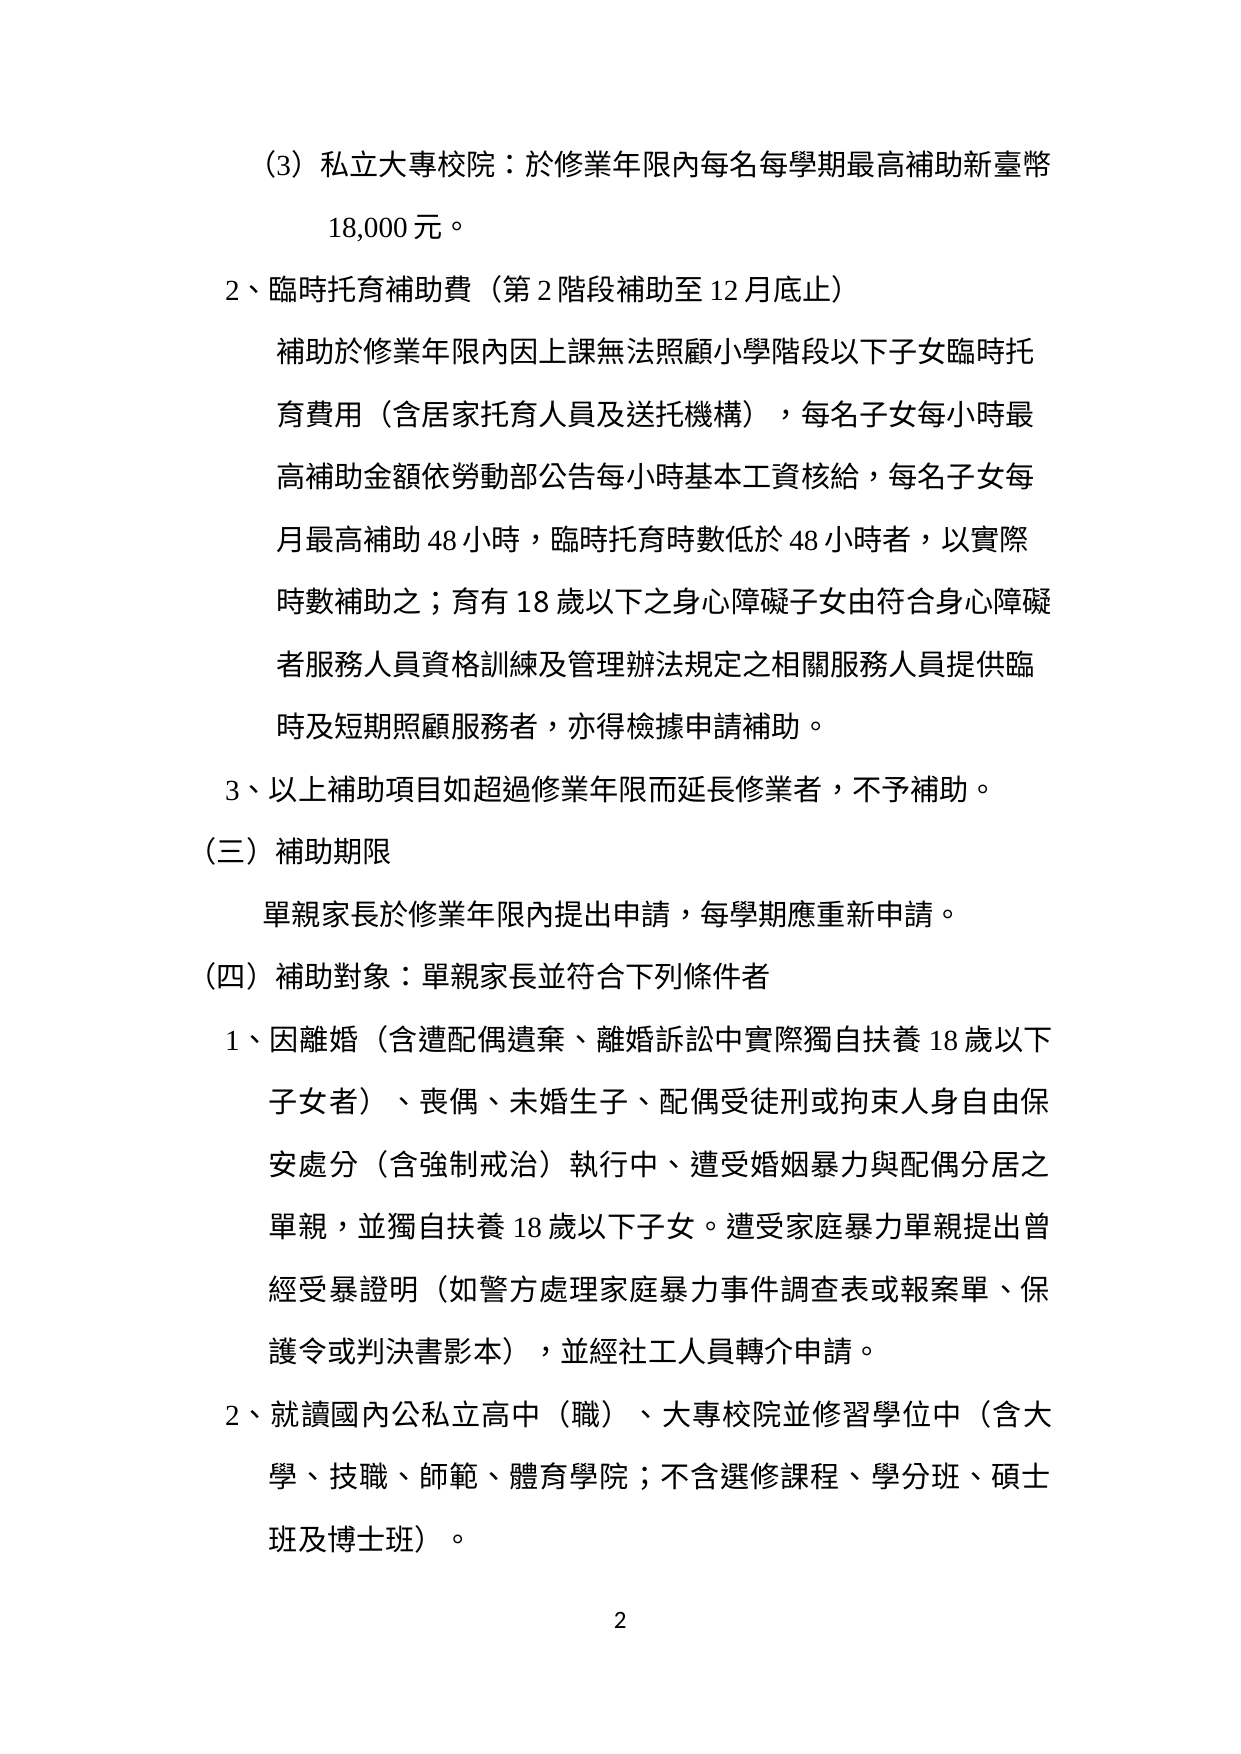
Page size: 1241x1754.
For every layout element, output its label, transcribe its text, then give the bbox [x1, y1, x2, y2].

text 單親家長於修業年限內提出申請，每學期應重新申請。 [262, 871, 1053, 933]
text 3、以上補助項目如超過修業年限而延長修業者，不予補助。 [225, 746, 1053, 808]
text 1、因離婚（含遭配偶遺棄、離婚訴訟中實際獨自扶養18歲以下子女者）、喪偶、未婚生子、配偶受徒刑或拘束人身自由保安處分（含強制戒治）執行中、遭受婚姻暴力與配偶分居之單親，並獨自扶養18歲以下子女。遭受家庭暴力單親提出曾經受暴證明（如警方處理家庭暴力事件調查表或報案單、保護令或判決書影本），並經社工人員轉介申請。 [225, 996, 1053, 1371]
text （3）私立大專校院：於修業年限內每名每學期最高補助新臺幣18,000元。 [247, 121, 1053, 246]
text 2、臨時托育補助費（第2階段補助至12月底止） [225, 246, 1053, 308]
text （四）補助對象：單親家長並符合下列條件者 [187, 933, 1053, 996]
text 2、就讀國內公私立高中（職）、大專校院並修習學位中（含大學、技職、師範、體育學院；不含選修課程、學分班、碩士班及博士班）。 [225, 1371, 1053, 1558]
text 補助於修業年限內因上課無法照顧小學階段以下子女臨時托育費用（含居家托育人員及送托機構），每名子女每小時最高補助金額依勞動部公告每小時基本工資核給，每名子女每月最高補助48小時，臨時托育時數低於48小時者，以實際時數補助之；育有18歲以下之身心障礙子女由符合身心障礙者服務人員資格訓練及管理辦法規定之相關服務人員提供臨時及短期照顧服務者，亦得檢據申請補助。 [276, 308, 1053, 746]
text （三）補助期限 [187, 808, 1053, 871]
